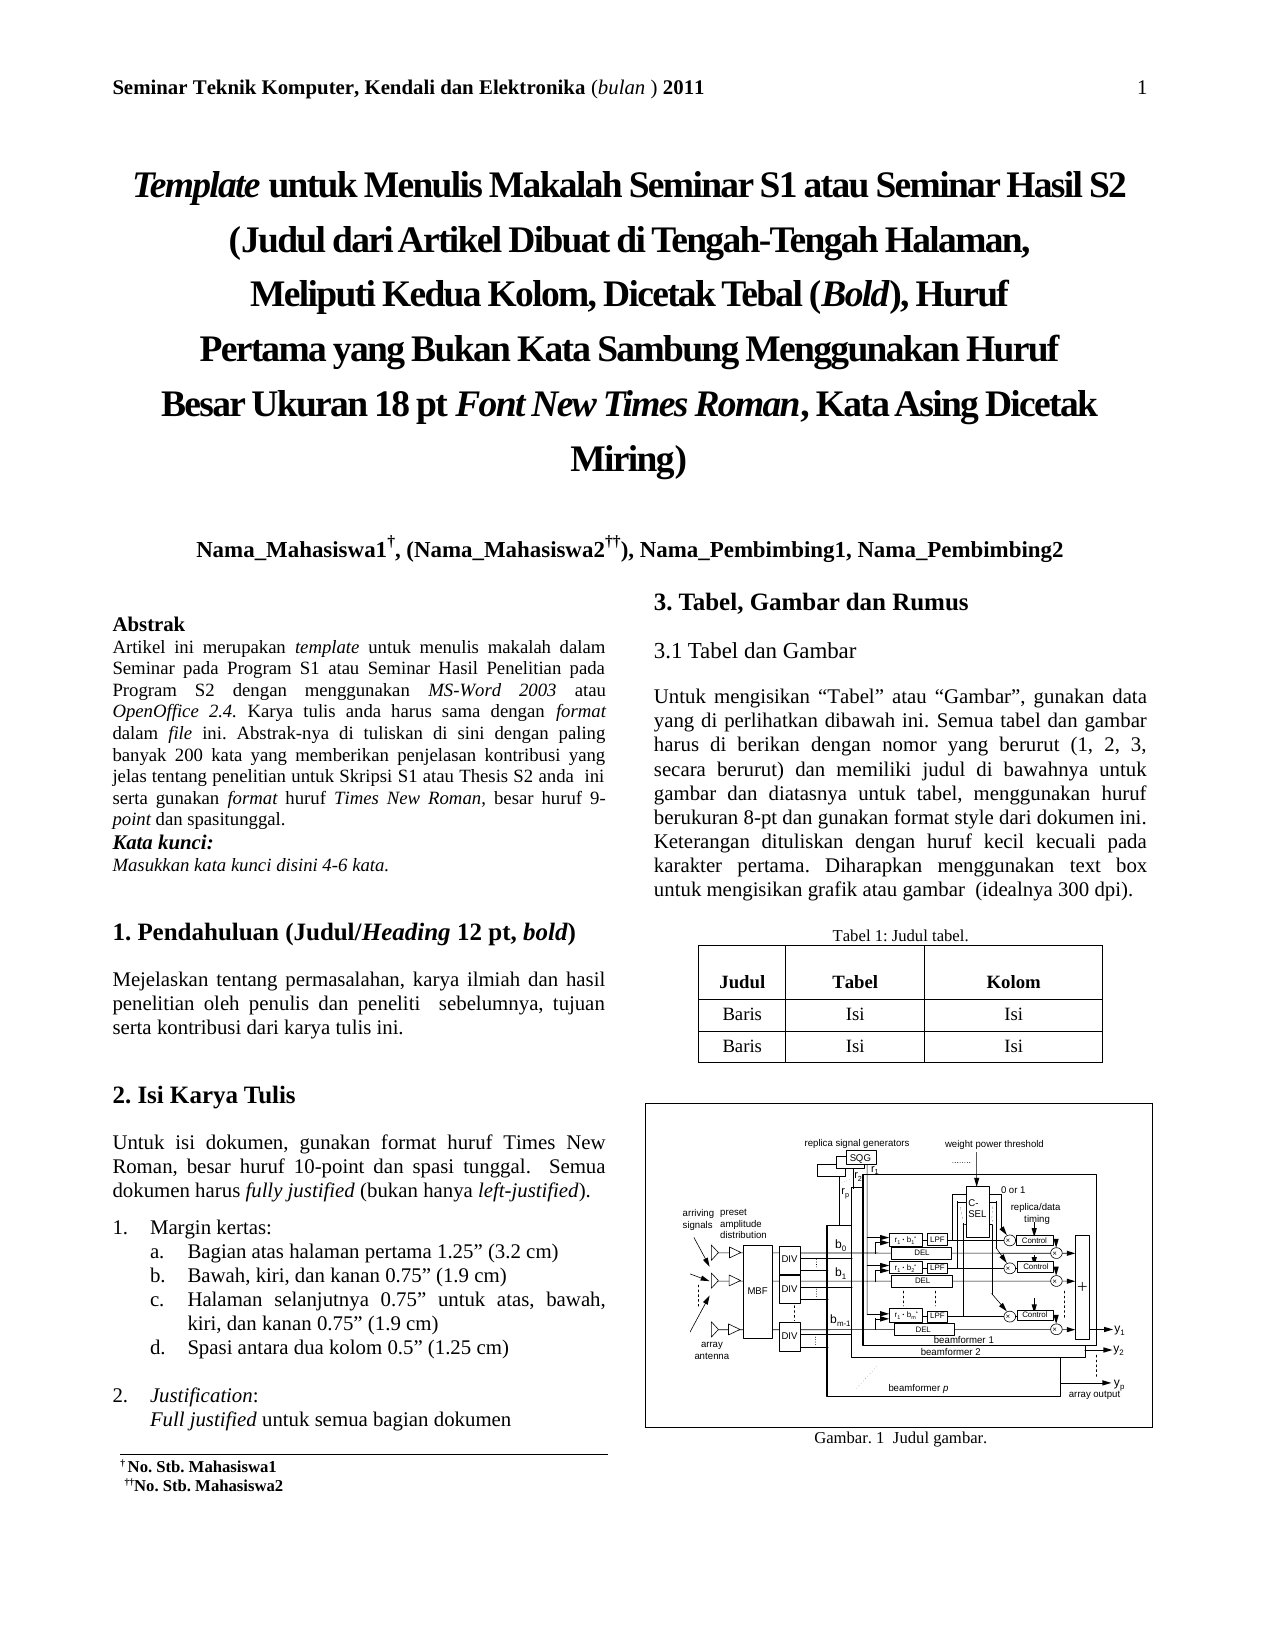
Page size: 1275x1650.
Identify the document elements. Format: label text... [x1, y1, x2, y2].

list Margin kertas: [112, 1215, 606, 1239]
table_cell Isi [786, 1032, 924, 1062]
table_header Tabel [786, 946, 924, 999]
text Tabel 1: Judul tabel. [654, 926, 1147, 945]
list Bagian atas halaman pertama 1.25” (3.2 cm) [150, 1239, 606, 1263]
text Full justified untuk semua bagian dokumen [112, 1407, 606, 1431]
text Kata kunci: [112, 830, 606, 854]
list Spasi antara dua kolom 0.5” (1.25 cm) [150, 1335, 606, 1359]
subtitle 3.1 Tabel dan Gambar [654, 637, 1147, 663]
text Gambar. 1 Judul gambar. [654, 1428, 1147, 1447]
text [654, 1088, 1147, 1102]
table_cell Isi [925, 1032, 1102, 1062]
table_cell Isi [925, 1000, 1102, 1031]
list Bawah, kiri, dan kanan 0.75” (1.9 cm) [150, 1263, 606, 1287]
title Template untuk Menulis Makalah Seminar S1 atau Seminar Hasil S2 (Judul dari Artikel Dibuat di Tengah-Tengah Halaman, Meliputi Kedua Kolom, Dicetak Tebal (Bold), Huruf Pertama yang Bukan Kata Sambung Menggunakan Huruf Besar Ukuran 18 pt Font New Times Roman, Kata Asing Dicetak Miring) [112, 162, 1146, 491]
table_header Nama_Mahasiswa1†, (Nama_Mahasiswa2††), Nama_Pembimbing1, Nama_Pembimbing2 [106, 532, 1153, 587]
title 1. Pendahuluan (Judul/Heading 12 pt, bold) [112, 917, 606, 946]
table_header Judul [699, 946, 785, 999]
text Untuk mengisikan “Tabel” atau “Gambar”, gunakan data yang di perlihatkan dibawah ini. Semua tabel dan gambar harus di berikan dengan nomor yang berurut (1, 2, 3, secara berurut) dan memiliki judul di bawahnya untuk gambar dan diatasnya untuk tabel, menggunakan huruf berukuran 8-pt dan gunakan format style dari dokumen ini. Keterangan dituliskan dengan huruf kecil kecuali pada karakter pertama. Diharapkan menggunakan text box untuk mengisikan grafik atau gambar (idealnya 300 dpi). [654, 684, 1147, 901]
table_cell Isi [786, 1000, 924, 1031]
table_cell Baris [699, 1032, 785, 1062]
title 2. Isi Karya Tulis [112, 1080, 606, 1109]
list Justification: [112, 1383, 606, 1407]
text Untuk isi dokumen, gunakan format huruf Times New Roman, besar huruf 10-point dan spasi tunggal. Semua dokumen harus fully justified (bukan hanya left-justified). [112, 1130, 606, 1202]
table_header Kolom [925, 946, 1102, 999]
text Masukkan kata kunci disini 4-6 kata. [112, 854, 606, 875]
title 3. Tabel, Gambar dan Rumus [654, 587, 1147, 616]
list Halaman selanjutnya 0.75” untuk atas, bawah, kiri, dan kanan 0.75” (1.9 cm) [150, 1287, 606, 1335]
text Mejelaskan tentang permasalahan, karya ilmiah dan hasil penelitian oleh penulis dan peneliti sebelumnya, tujuan serta kontribusi dari karya tulis ini. [112, 967, 606, 1039]
text Abstrak [112, 612, 606, 636]
table_cell Baris [699, 1000, 785, 1031]
text Artikel ini merupakan template untuk menulis makalah dalam Seminar pada Program S1 atau Seminar Hasil Penelitian pada Program S2 dengan menggunakan MS-Word 2003 atau OpenOffice 2.4. Karya tulis anda harus sama dengan format dalam file ini. Abstrak-nya di tuliskan di sini dengan paling banyak 200 kata yang memberikan penjelasan kontribusi yang jelas tentang penelitian untuk Skripsi S1 atau Thesis S2 anda ini serta gunakan format huruf Times New Roman, besar huruf 9-point dan spasitunggal. [112, 636, 606, 830]
